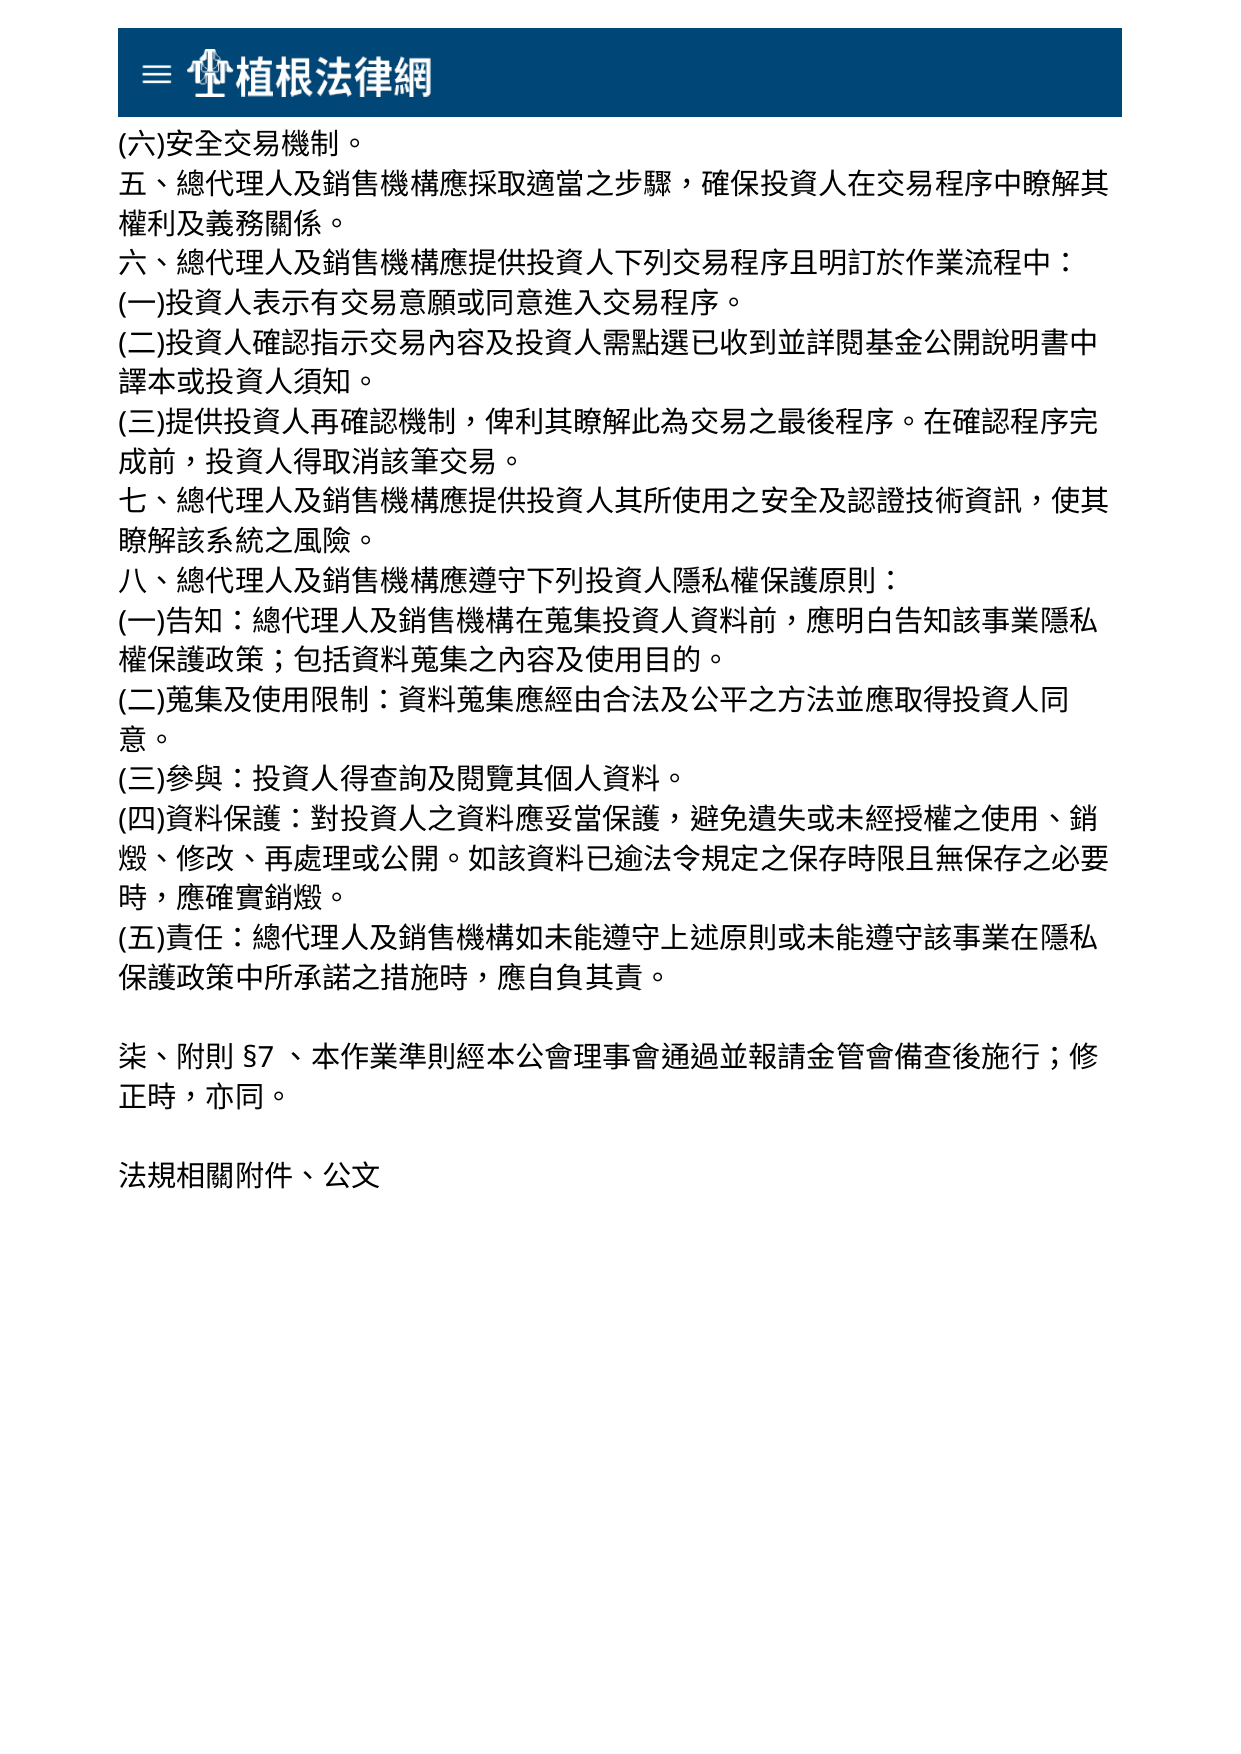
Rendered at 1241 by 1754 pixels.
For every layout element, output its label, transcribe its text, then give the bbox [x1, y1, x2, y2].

text 五、總代理人及銷售機構應採取適當之步驟，確保投資人在交易程序中瞭解其權利及義務關係。 [118, 163, 1122, 243]
text (二)蒐集及使用限制：資料蒐集應經由合法及公平之方法並應取得投資人同意。 [118, 679, 1122, 758]
text 六、總代理人及銷售機構應提供投資人下列交易程序且明訂於作業流程中： [118, 243, 1122, 282]
text (二)投資人確認指示交易內容及投資人需點選已收到並詳閱基金公開說明書中譯本或投資人須知。 [118, 322, 1122, 401]
text 八、總代理人及銷售機構應遵守下列投資人隱私權保護原則： [118, 560, 1122, 600]
text (六)安全交易機制。 [118, 123, 1122, 163]
text (三)提供投資人再確認機制，俾利其瞭解此為交易之最後程序。在確認程序完成前，投資人得取消該筆交易。 [118, 401, 1122, 481]
text (一)投資人表示有交易意願或同意進入交易程序。 [118, 282, 1122, 322]
text 七、總代理人及銷售機構應提供投資人其所使用之安全及認證技術資訊，使其瞭解該系統之風險。 [118, 481, 1122, 560]
text (四)資料保護：對投資人之資料應妥當保護，避免遺失或未經授權之使用、銷燬、修改、再處理或公開。如該資料已逾法令規定之保存時限且無保存之必要時，應確實銷燬。 [118, 798, 1122, 917]
picture [118, 28, 1122, 117]
text 柒、附則 §7 、本作業準則經本公會理事會通過並報請金管會備查後施行；修正時，亦同。 [118, 1036, 1122, 1116]
text 法規相關附件、公文 [118, 1155, 1122, 1195]
text (五)責任：總代理人及銷售機構如未能遵守上述原則或未能遵守該事業在隱私保護政策中所承諾之措施時，應自負其責。 [118, 917, 1122, 997]
text (一)告知：總代理人及銷售機構在蒐集投資人資料前，應明白告知該事業隱私權保護政策；包括資料蒐集之內容及使用目的。 [118, 600, 1122, 679]
text (三)參與：投資人得查詢及閱覽其個人資料。 [118, 758, 1122, 798]
